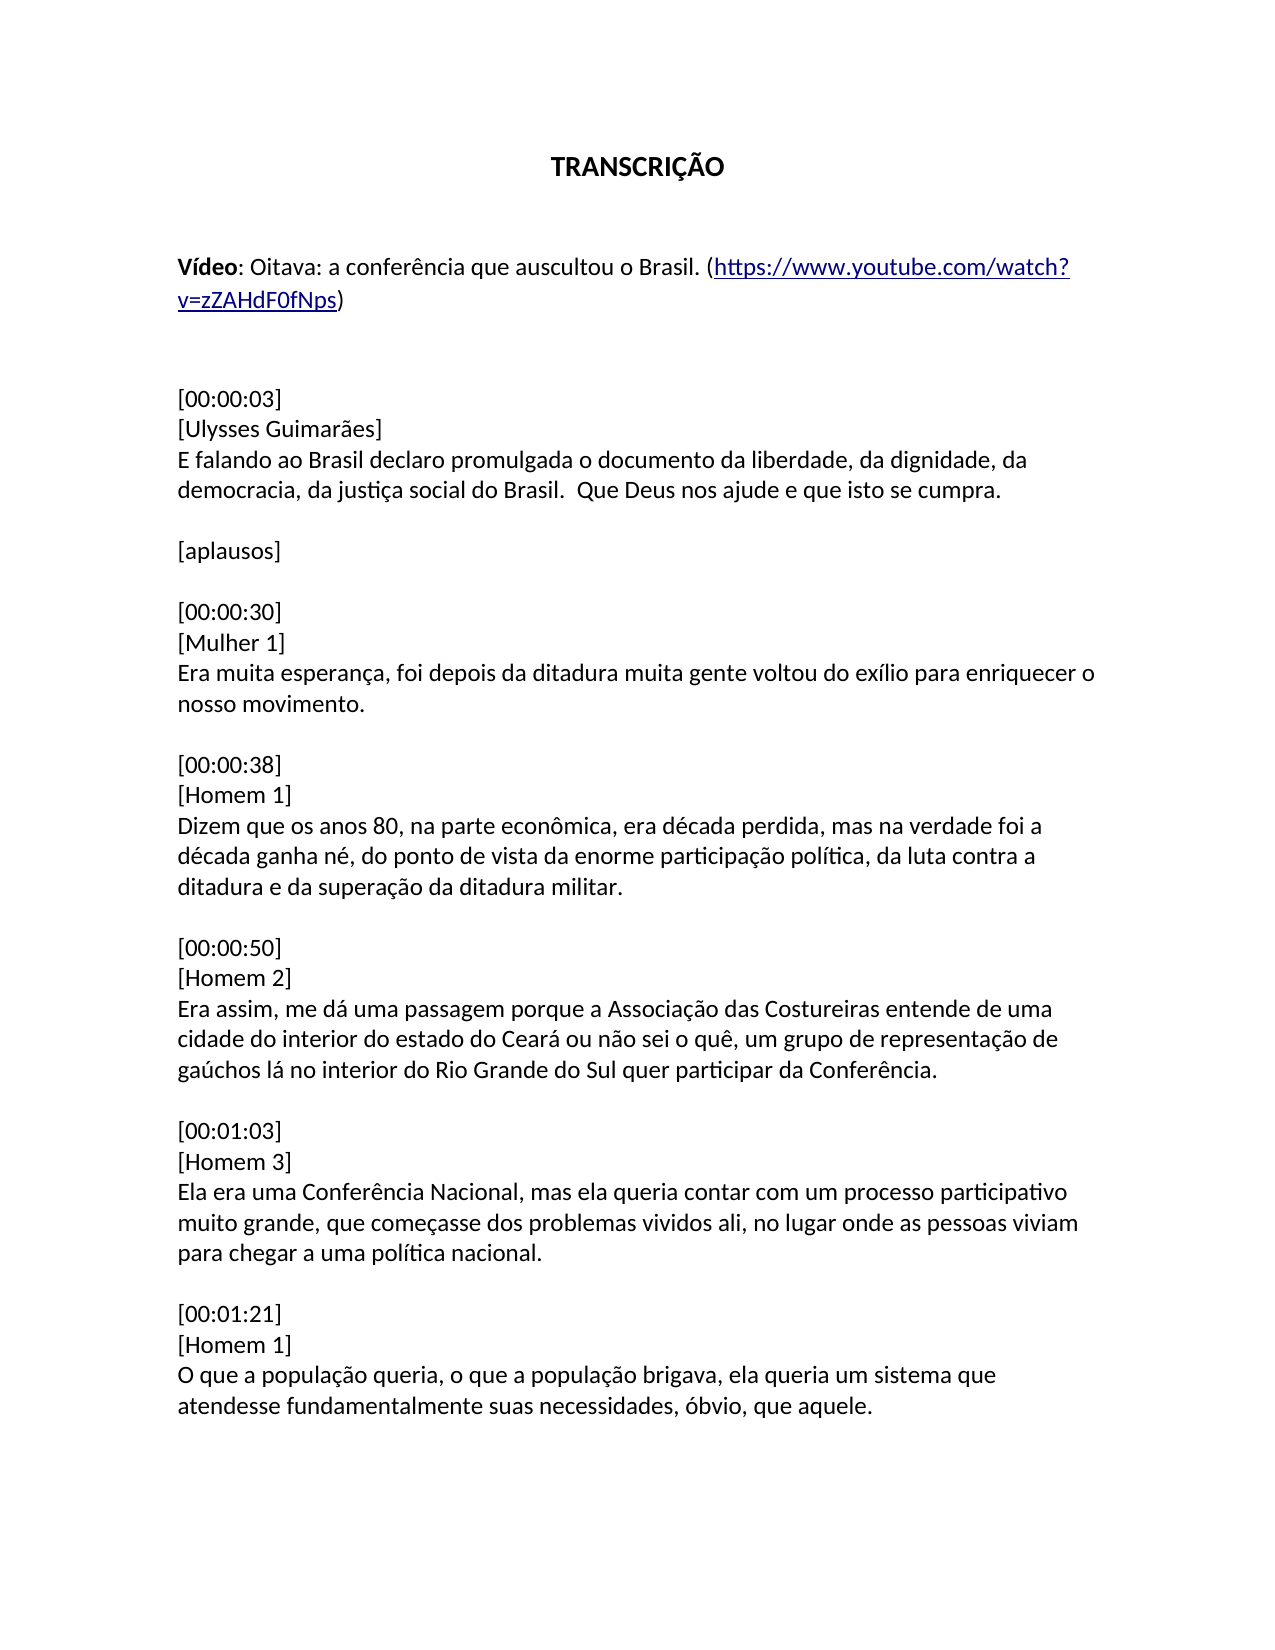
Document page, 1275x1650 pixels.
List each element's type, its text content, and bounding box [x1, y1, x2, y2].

text Vídeo: Oitava: a conferência que auscultou o Brasil. (https://www.youtube.com/watch?v=zZAHdF0fNps) [177, 252, 1098, 315]
text Era assim, me dá uma passagem porque a Associação das Costureiras entende de uma cidade do interior do estado do Ceará ou não sei o quê, um grupo de representação de gaúchos lá no interior do Rio Grande do Sul quer participar da Conferência. [177, 993, 1098, 1085]
text [00:01:21] [177, 1298, 1098, 1329]
text [00:00:50] [177, 932, 1098, 963]
text O que a população queria, o que a população brigava, ela queria um sistema que atendesse fundamentalmente suas necessidades, óbvio, que aquele. [177, 1359, 1098, 1420]
text [Ulysses Guimarães] [177, 413, 1098, 444]
text Era muita esperança, foi depois da ditadura muita gente voltou do exílio para enriquecer o nosso movimento. [177, 657, 1098, 718]
text [aplausos] [177, 535, 1098, 566]
text [00:00:03] [177, 383, 1098, 413]
text [Homem 1] [177, 779, 1098, 810]
text [Homem 3] [177, 1146, 1098, 1176]
text [Homem 1] [177, 1329, 1098, 1359]
text Dizem que os anos 80, na parte econômica, era década perdida, mas na verdade foi a década ganha né, do ponto de vista da enorme participação política, da luta contra a ditadura e da superação da ditadura militar. [177, 810, 1098, 902]
text [Mulher 1] [177, 627, 1098, 657]
text TRANSCRIÇÃO [177, 148, 1098, 183]
text [00:00:30] [177, 596, 1098, 627]
text [Homem 2] [177, 963, 1098, 993]
text [00:01:03] [177, 1115, 1098, 1146]
text E falando ao Brasil declaro promulgada o documento da liberdade, da dignidade, da democracia, da justiça social do Brasil. Que Deus nos ajude e que isto se cumpra. [177, 444, 1098, 505]
text [00:00:38] [177, 749, 1098, 779]
text Ela era uma Conferência Nacional, mas ela queria contar com um processo participativo muito grande, que começasse dos problemas vividos ali, no lugar onde as pessoas viviam para chegar a uma política nacional. [177, 1176, 1098, 1268]
